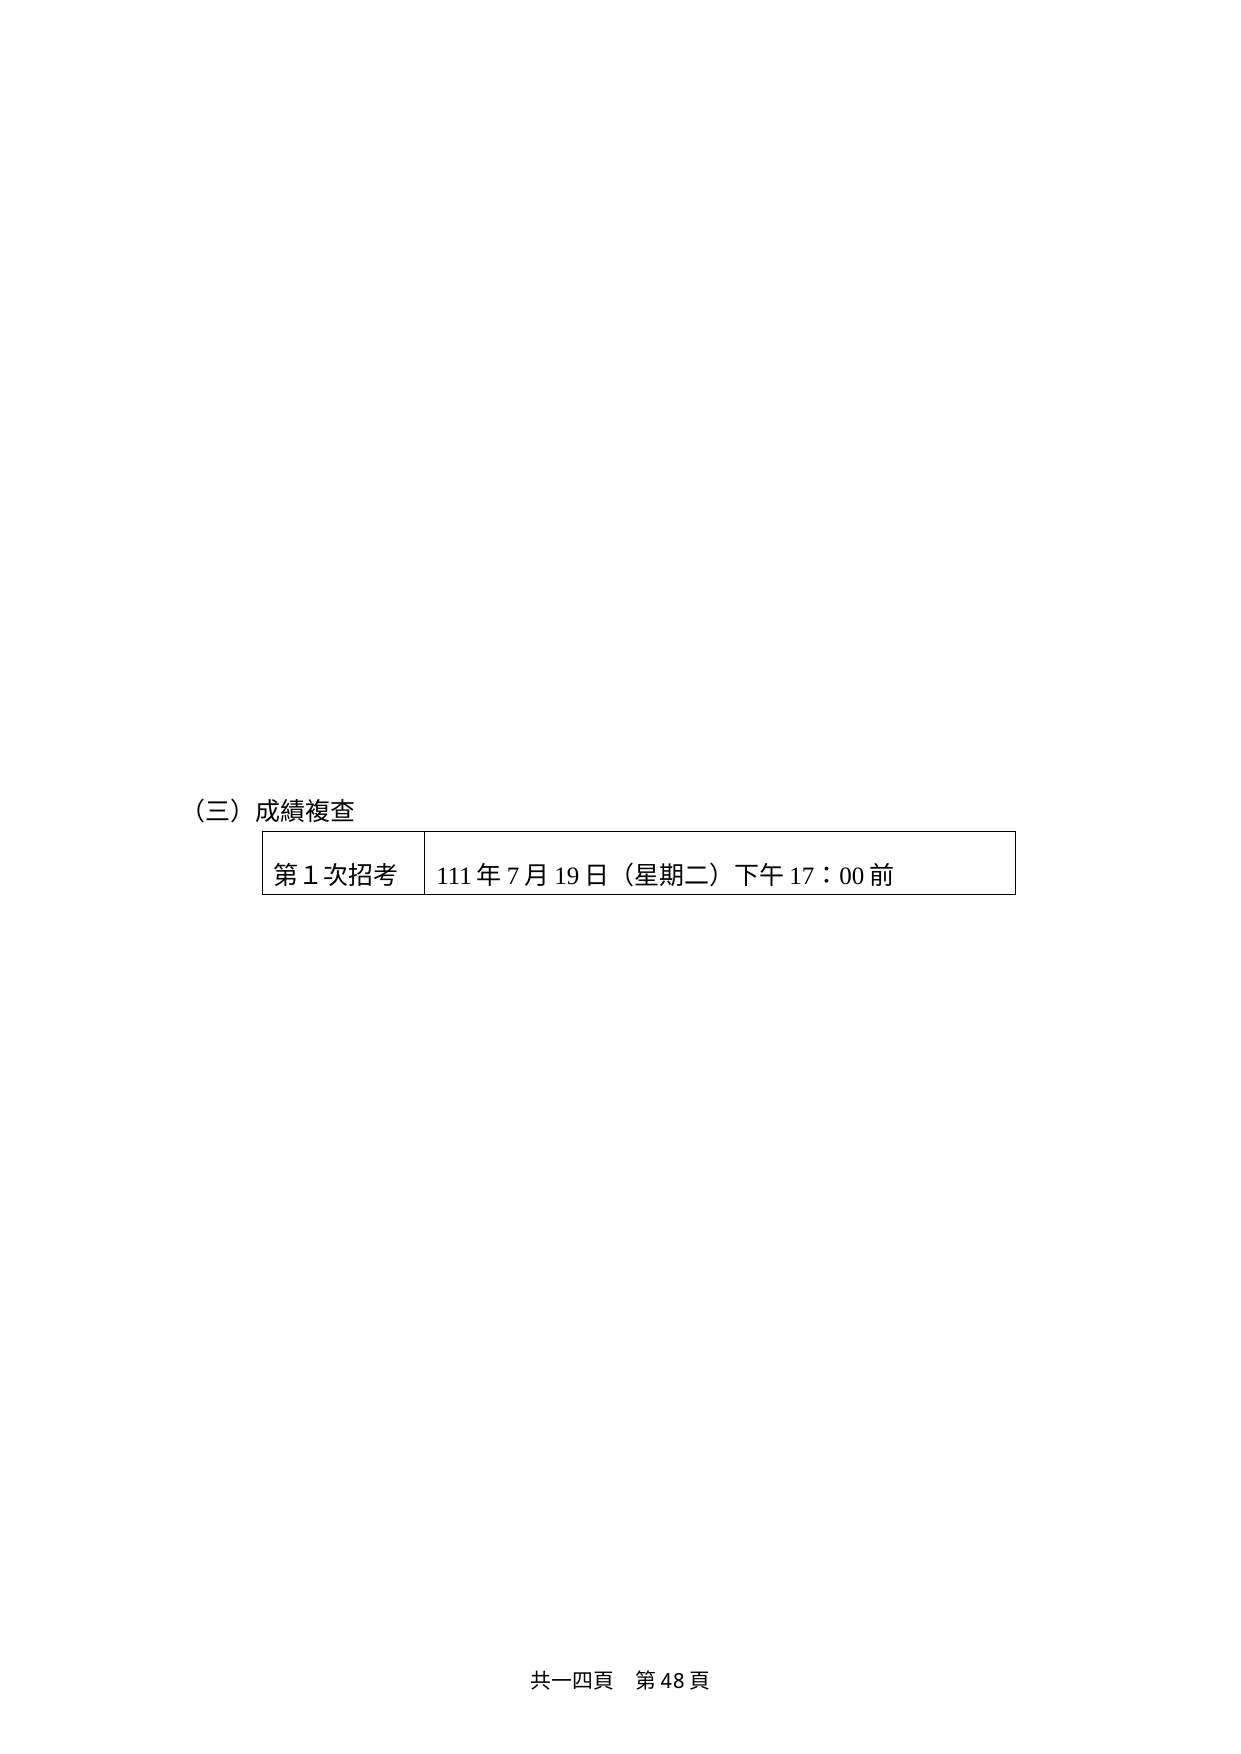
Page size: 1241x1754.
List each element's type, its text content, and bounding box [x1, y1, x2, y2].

text （三）成績複查 [181, 768, 1122, 831]
table_header 第１次招考 [263, 832, 424, 894]
table_header 111年7月19日（星期二）下午17：00前 [425, 832, 1015, 894]
